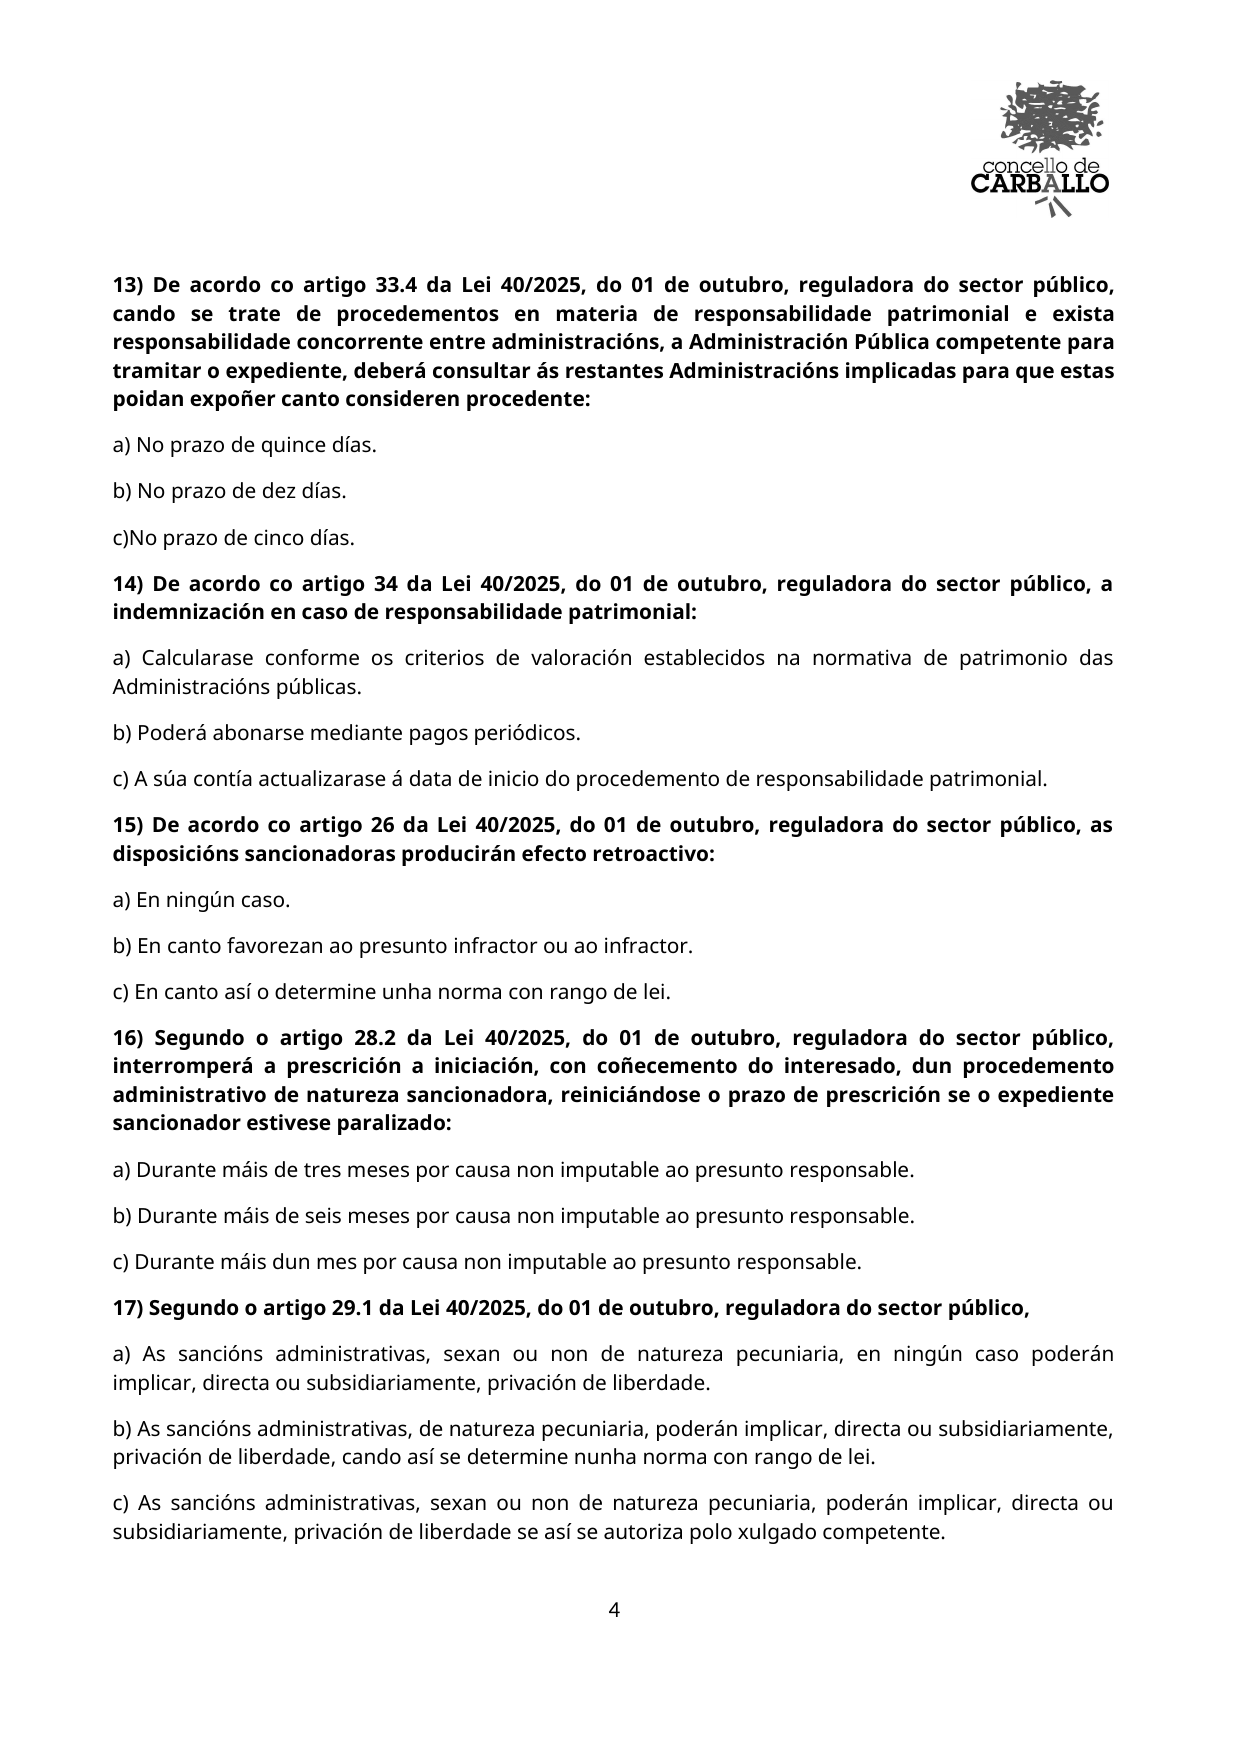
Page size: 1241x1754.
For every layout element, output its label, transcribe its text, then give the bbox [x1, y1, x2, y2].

text b) Poderá abonarse mediante pagos periódicos. [112, 718, 1116, 746]
text a) As sancións administrativas, sexan ou non de natureza pecuniaria, en ningún caso poderán implicar, directa ou subsidiariamente, privación de liberdade. [112, 1339, 1116, 1396]
text b) En canto favorezan ao presunto infractor ou ao infractor. [112, 931, 1116, 959]
text b) As sancións administrativas, de natureza pecuniaria, poderán implicar, directa ou subsidiariamente, privación de liberdade, cando así se determine nunha norma con rango de lei. [112, 1414, 1116, 1471]
text c) Durante máis dun mes por causa non imputable ao presunto responsable. [112, 1247, 1116, 1275]
text a) No prazo de quince días. [112, 430, 1116, 459]
text 13) De acordo co artigo 33.4 da Lei 40/2025, do 01 de outubro, reguladora do sector público, cando se trate de procedementos en materia de responsabilidade patrimonial e exista responsabilidade concorrente entre administracións, a Administración Pública competente para tramitar o expediente, deberá consultar ás restantes Administracións implicadas para que estas poidan expoñer canto consideren procedente: [112, 270, 1116, 413]
text 17) Segundo o artigo 29.1 da Lei 40/2025, do 01 de outubro, reguladora do sector público, [112, 1293, 1116, 1322]
text b) No prazo de dez días. [112, 476, 1116, 505]
text a) En ningún caso. [112, 885, 1116, 913]
text c) En canto así o determine unha norma con rango de lei. [112, 977, 1116, 1006]
text c) As sancións administrativas, sexan ou non de natureza pecuniaria, poderán implicar, directa ou subsidiariamente, privación de liberdade se así se autoriza polo xulgado competente. [112, 1488, 1116, 1545]
text c) A súa contía actualizarase á data de inicio do procedemento de responsabilidade patrimonial. [112, 764, 1116, 792]
text 15) De acordo co artigo 26 da Lei 40/2025, do 01 de outubro, reguladora do sector público, as disposicións sancionadoras producirán efecto retroactivo: [112, 810, 1116, 867]
picture [970, 78, 1111, 219]
text b) Durante máis de seis meses por causa non imputable ao presunto responsable. [112, 1201, 1116, 1229]
text a) Durante máis de tres meses por causa non imputable ao presunto responsable. [112, 1155, 1116, 1183]
text a) Calcularase conforme os criterios de valoración establecidos na normativa de patrimonio das Administracións públicas. [112, 643, 1116, 700]
text 14) De acordo co artigo 34 da Lei 40/2025, do 01 de outubro, reguladora do sector público, a indemnización en caso de responsabilidade patrimonial: [112, 569, 1116, 626]
text c)No prazo de cinco días. [112, 523, 1116, 551]
text 16) Segundo o artigo 28.2 da Lei 40/2025, do 01 de outubro, reguladora do sector público, interromperá a prescrición a iniciación, con coñecemento do interesado, dun procedemento administrativo de natureza sancionadora, reiniciándose o prazo de prescrición se o expediente sancionador estivese paralizado: [112, 1023, 1116, 1137]
